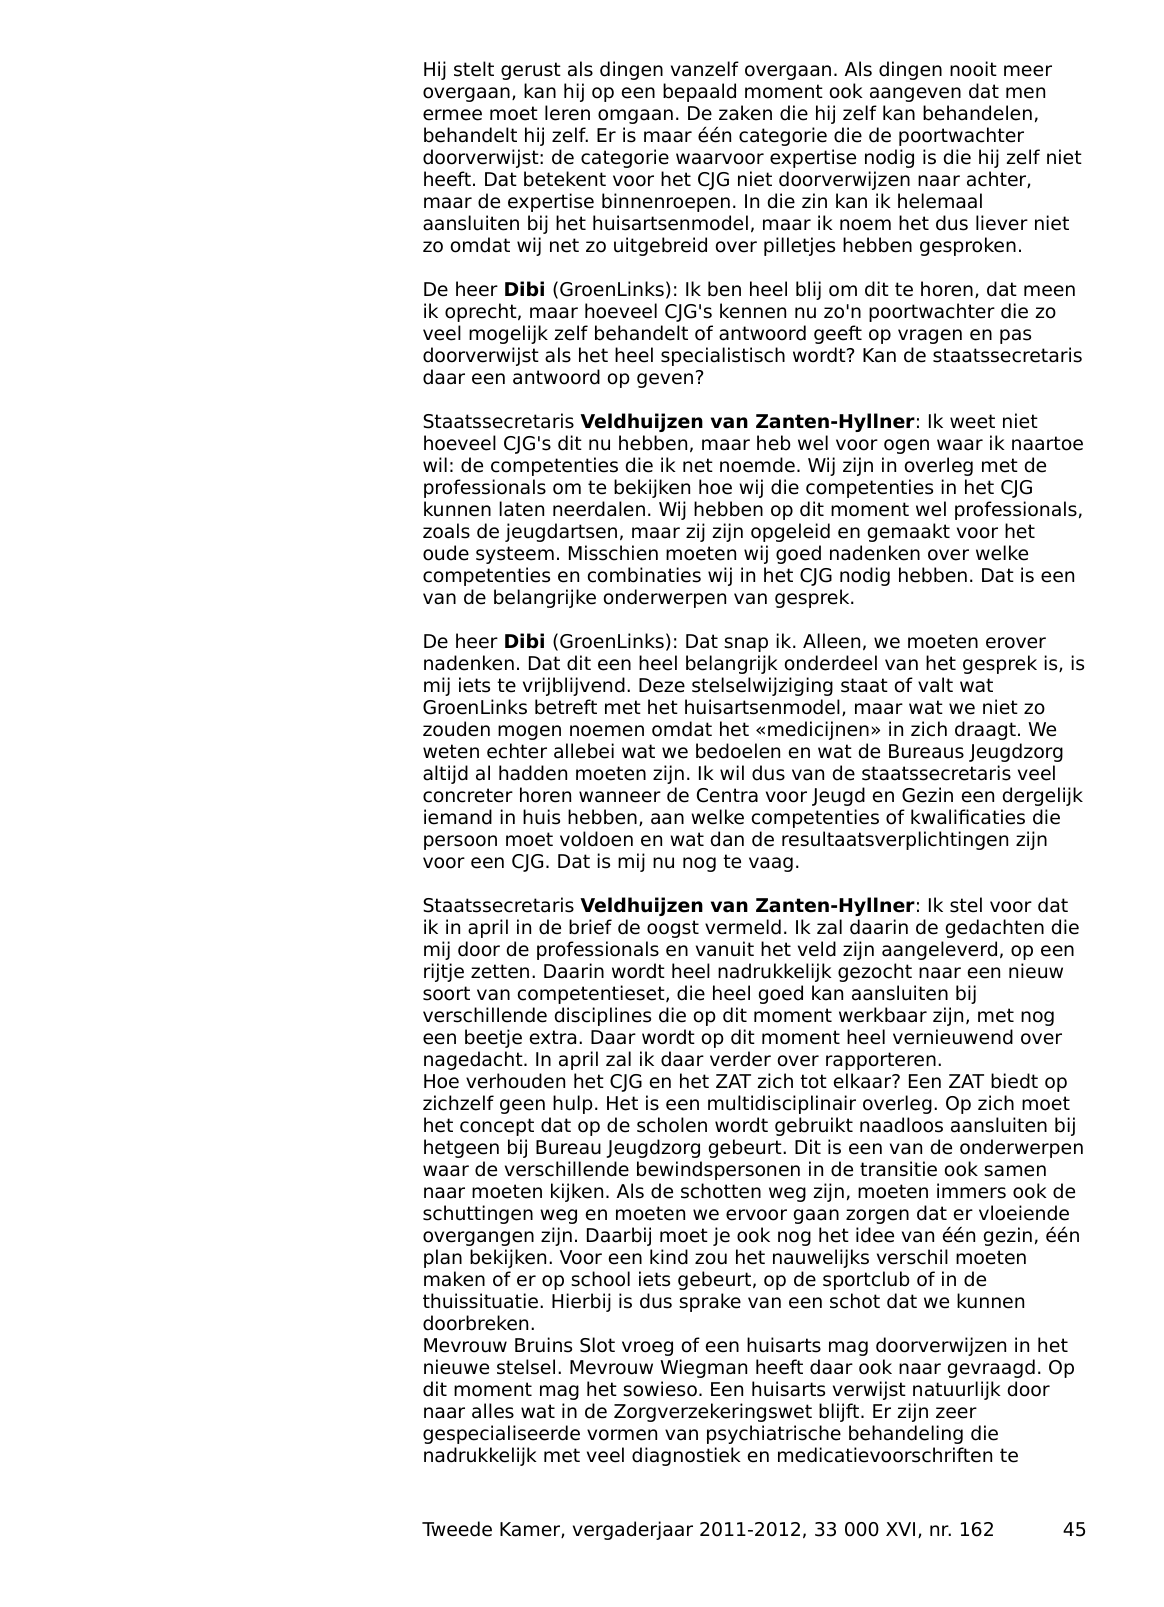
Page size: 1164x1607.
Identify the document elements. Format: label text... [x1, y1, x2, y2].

text Mevrouw Bruins Slot vroeg of een huisarts mag doorverwijzen in het nieuwe stelsel. Mevrouw Wiegman heeft daar ook naar gevraagd. Op dit moment mag het sowieso. Een huisarts verwijst natuurlijk door naar alles wat in de Zorgverzekeringswet blijft. Er zijn zeer gespecialiseerde vormen van psychiatrische behandeling die nadrukkelijk met veel diagnostiek en medicatievoorschriften te [422, 1335, 1087, 1467]
text De heer Dibi (GroenLinks): Ik ben heel blij om dit te horen, dat meen ik oprecht, maar hoeveel CJG's kennen nu zo'n poortwachter die zo veel mogelijk zelf behandelt of antwoord geeft op vragen en pas doorverwijst als het heel specialistisch wordt? Kan de staatssecretaris daar een antwoord op geven? [422, 279, 1087, 389]
text Staatssecretaris Veldhuijzen van Zanten-Hyllner: Ik weet niet hoeveel CJG's dit nu hebben, maar heb wel voor ogen waar ik naartoe wil: de competenties die ik net noemde. Wij zijn in overleg met de professionals om te bekijken hoe wij die competenties in het CJG kunnen laten neerdalen. Wij hebben op dit moment wel professionals, zoals de jeugdartsen, maar zij zijn opgeleid en gemaakt voor het oude systeem. Misschien moeten wij goed nadenken over welke competenties en combinaties wij in het CJG nodig hebben. Dat is een van de belangrijke onderwerpen van gesprek. [422, 411, 1087, 609]
text Staatssecretaris Veldhuijzen van Zanten-Hyllner: Ik stel voor dat ik in april in de brief de oogst vermeld. Ik zal daarin de gedachten die mij door de professionals en vanuit het veld zijn aangeleverd, op een rijtje zetten. Daarin wordt heel nadrukkelijk gezocht naar een nieuw soort van competentieset, die heel goed kan aansluiten bij verschillende disciplines die op dit moment werkbaar zijn, met nog een beetje extra. Daar wordt op dit moment heel vernieuwend over nagedacht. In april zal ik daar verder over rapporteren. [422, 895, 1087, 1071]
text De heer Dibi (GroenLinks): Dat snap ik. Alleen, we moeten erover nadenken. Dat dit een heel belangrijk onderdeel van het gesprek is, is mij iets te vrijblijvend. Deze stelselwijziging staat of valt wat GroenLinks betreft met het huisartsenmodel, maar wat we niet zo zouden mogen noemen omdat het «medicijnen» in zich draagt. We weten echter allebei wat we bedoelen en wat de Bureaus Jeugdzorg altijd al hadden moeten zijn. Ik wil dus van de staatssecretaris veel concreter horen wanneer de Centra voor Jeugd en Gezin een dergelijk iemand in huis hebben, aan welke competenties of kwalificaties die persoon moet voldoen en wat dan de resultaatsverplichtingen zijn voor een CJG. Dat is mij nu nog te vaag. [422, 631, 1087, 873]
text Hij stelt gerust als dingen vanzelf overgaan. Als dingen nooit meer overgaan, kan hij op een bepaald moment ook aangeven dat men ermee moet leren omgaan. De zaken die hij zelf kan behandelen, behandelt hij zelf. Er is maar één categorie die de poortwachter doorverwijst: de categorie waarvoor expertise nodig is die hij zelf niet heeft. Dat betekent voor het CJG niet doorverwijzen naar achter, maar de expertise binnenroepen. In die zin kan ik helemaal aansluiten bij het huisartsenmodel, maar ik noem het dus liever niet zo omdat wij net zo uitgebreid over pilletjes hebben gesproken. [422, 59, 1087, 257]
text Hoe verhouden het CJG en het ZAT zich tot elkaar? Een ZAT biedt op zichzelf geen hulp. Het is een multidisciplinair overleg. Op zich moet het concept dat op de scholen wordt gebruikt naadloos aansluiten bij hetgeen bij Bureau Jeugdzorg gebeurt. Dit is een van de onderwerpen waar de verschillende bewindspersonen in de transitie ook samen naar moeten kijken. Als de schotten weg zijn, moeten immers ook de schuttingen weg en moeten we ervoor gaan zorgen dat er vloeiende overgangen zijn. Daarbij moet je ook nog het idee van één gezin, één plan bekijken. Voor een kind zou het nauwelijks verschil moeten maken of er op school iets gebeurt, op de sportclub of in de thuissituatie. Hierbij is dus sprake van een schot dat we kunnen doorbreken. [422, 1071, 1087, 1335]
